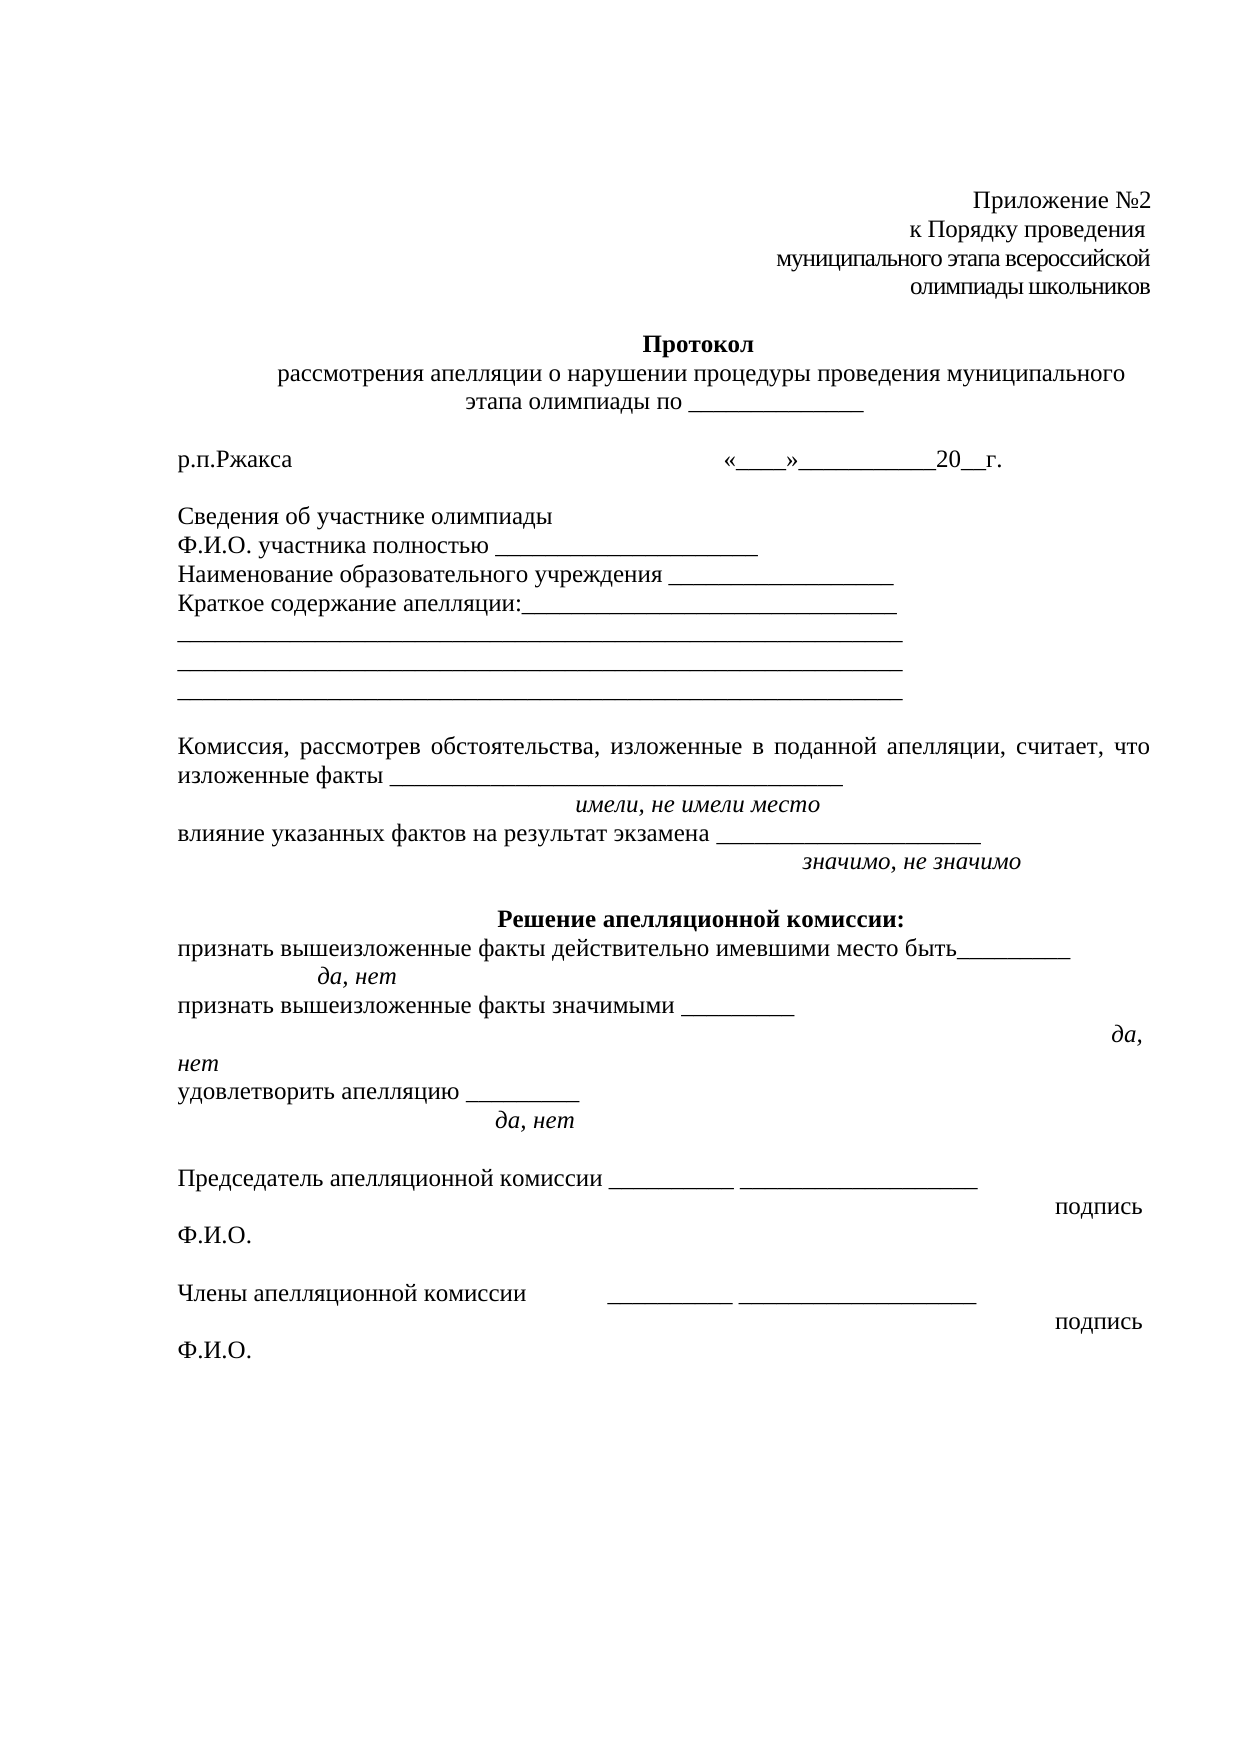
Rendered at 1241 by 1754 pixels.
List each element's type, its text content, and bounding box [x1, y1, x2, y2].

text Члены апелляционной комиссии __________ ___________________ [177, 1278, 1152, 1306]
text имели, не имели место [177, 789, 1152, 818]
text подпись Ф.И.О. [177, 1306, 1152, 1364]
text рассмотрения апелляции о нарушении процедуры проведения муниципального этапа олимпиады по ______________ [177, 358, 1152, 415]
text муниципального этапа всероссийской [177, 243, 1152, 271]
text __________________________________________________________ [177, 645, 1152, 674]
text Сведения об участнике олимпиады [177, 501, 1152, 530]
text Краткое содержание апелляции:______________________________ [177, 588, 1152, 616]
text Наименование образовательного учреждения __________________ [177, 559, 1152, 588]
text удовлетворить апелляцию _________ [177, 1076, 1152, 1105]
text признать вышеизложенные факты действительно имевшими место быть_________ [177, 933, 1152, 961]
text Ф.И.О. участника полностью _____________________ [177, 530, 1152, 559]
text подпись Ф.И.О. [177, 1191, 1152, 1249]
text влияние указанных фактов на результат экзамена _____________________ [177, 818, 1152, 846]
text признать вышеизложенные факты значимыми _________ [177, 990, 1152, 1019]
text значимо, не значимо [177, 846, 1152, 875]
text Председатель апелляционной комиссии __________ ___________________ [177, 1163, 1152, 1191]
text да, нет [177, 1105, 1152, 1134]
text Приложение №2 [177, 185, 1152, 214]
text да, нет [177, 1019, 1152, 1076]
text Решение апелляционной комиссии: [177, 904, 1152, 933]
text да, нет [177, 961, 1152, 990]
text Протокол [177, 329, 1152, 358]
text олимпиады школьников [177, 271, 1152, 300]
text к Порядку проведения [177, 214, 1152, 243]
text Комиссия, рассмотрев обстоятельства, изложенные в поданной апелляции, считает, что изложенные факты ____________________________________ [177, 731, 1152, 789]
text __________________________________________________________ [177, 616, 1152, 645]
text __________________________________________________________ [177, 674, 1152, 703]
text р.п.Ржакса «____»___________20__г. [177, 444, 1152, 473]
